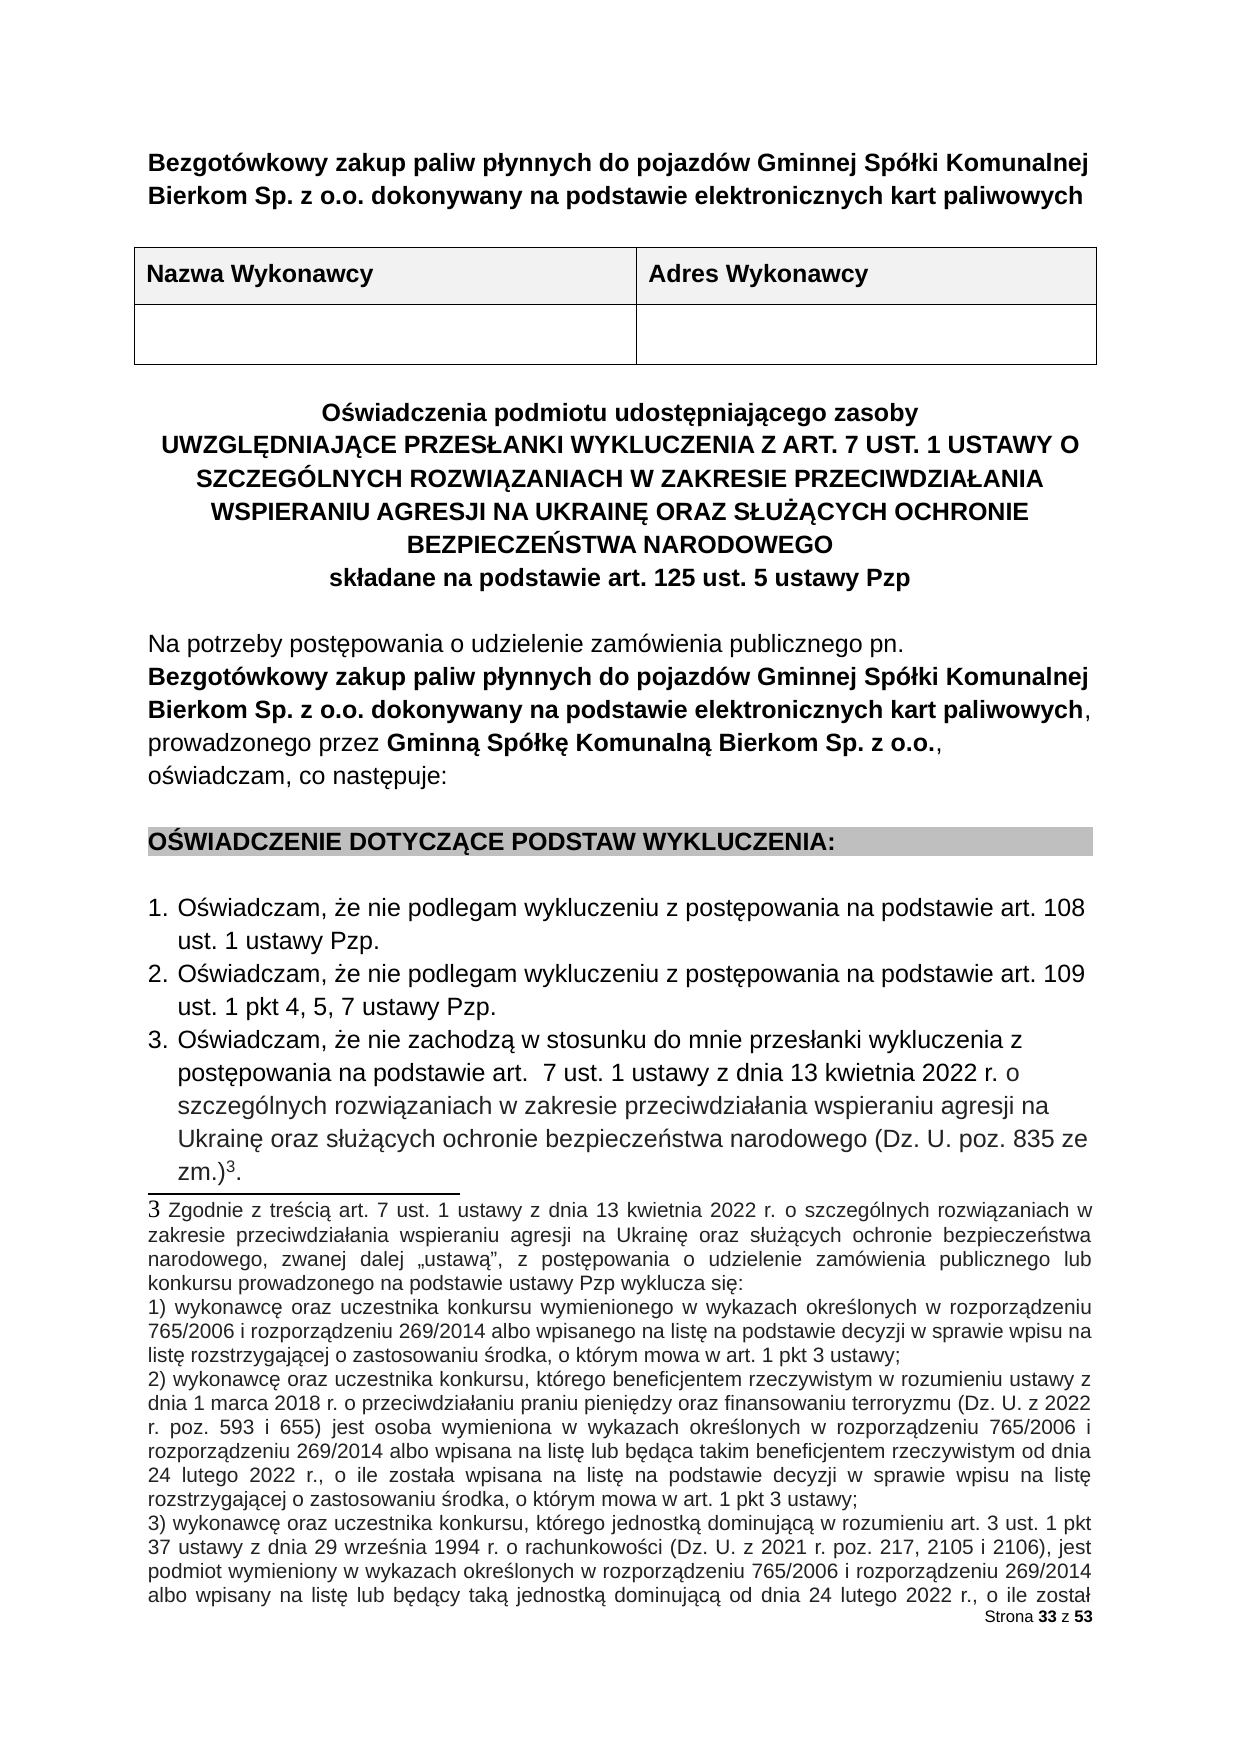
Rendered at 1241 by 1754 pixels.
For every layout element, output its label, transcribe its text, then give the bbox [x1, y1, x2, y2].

list Oświadczam, że nie zachodzą w stosunku do mnie przesłanki wykluczenia z postępowania na podstawie art. 7 ust. 1 ustawy z dnia 13 kwietnia 2022 r. o szczególnych rozwiązaniach w zakresie przeciwdziałania wspieraniu agresji na Ukrainę oraz służących ochronie bezpieczeństwa narodowego (Dz. U. poz. 835 ze zm.). [148, 1025, 1093, 1186]
text Bezgotówkowy zakup paliw płynnych do pojazdów Gminnej Spółki Komunalnej Bierkom Sp. z o.o. dokonywany na podstawie elektronicznych kart paliwowych [148, 148, 1093, 209]
list 3) wykonawcę oraz uczestnika konkursu, którego jednostką dominującą w rozumieniu art. 3 ust. 1 pkt 37 ustawy z dnia 29 września 1994 r. o rachunkowości (Dz. U. z 2021 r. poz. 217, 2105 i 2106), jest podmiot wymieniony w wykazach określonych w rozporządzeniu 765/2006 i rozporządzeniu 269/2014 albo wpisany na listę lub będący taką jednostką dominującą od dnia 24 lutego 2022 r., o ile został [148, 1511, 1093, 1606]
table_cell [135, 305, 636, 363]
list 1) wykonawcę oraz uczestnika konkursu wymienionego w wykazach określonych w rozporządzeniu 765/2006 i rozporządzeniu 269/2014 albo wpisanego na listę na podstawie decyzji w sprawie wpisu na listę rozstrzygającej o zastosowaniu środka, o którym mowa w art. 1 pkt 3 ustawy; [148, 1295, 1093, 1367]
list Oświadczam, że nie podlegam wykluczeniu z postępowania na podstawie art. 108 ust. 1 ustawy Pzp. [148, 893, 1093, 954]
list Oświadczam, że nie podlegam wykluczeniu z postępowania na podstawie art. 109 ust. 1 pkt 4, 5, 7 ustawy Pzp. [148, 959, 1093, 1021]
table_header Adres Wykonawcy [637, 248, 1096, 304]
text Oświadczenia podmiotu udostępniającego zasoby [148, 397, 1093, 426]
text Na potrzeby postępowania o udzielenie zamówienia publicznego pn. Bezgotówkowy zakup paliw płynnych do pojazdów Gminnej Spółki Komunalnej Bierkom Sp. z o.o. dokonywany na podstawie elektronicznych kart paliwowych, prowadzonego przez Gminną Spółkę Komunalną Bierkom Sp. z o.o., oświadczam, co następuje: [148, 629, 1093, 789]
table_cell [637, 305, 1096, 363]
list Zgodnie z treścią art. 7 ust. 1 ustawy z dnia 13 kwietnia 2022 r. o szczególnych rozwiązaniach w zakresie przeciwdziałania wspieraniu agresji na Ukrainę oraz służących ochronie bezpieczeństwa narodowego, zwanej dalej „ustawą”, z postępowania o udzielenie zamówienia publicznego lub konkursu prowadzonego na podstawie ustawy Pzp wyklucza się: [148, 1194, 1093, 1295]
text UWZGLĘDNIAJĄCE PRZESŁANKI WYKLUCZENIA Z ART. 7 UST. 1 USTAWY o szczególnych rozwiązaniach w zakresie przeciwdziałania wspieraniu agresji na Ukrainę oraz służących ochronie bezpieczeństwa narodowego [148, 431, 1093, 558]
text OŚWIADCZENIE DOTYCZĄCE PODSTAW WYKLUCZENIA: [148, 827, 1093, 856]
text składane na podstawie art. 125 ust. 5 ustawy Pzp [148, 563, 1093, 591]
table_header Nazwa Wykonawcy [135, 248, 636, 304]
list 2) wykonawcę oraz uczestnika konkursu, którego beneficjentem rzeczywistym w rozumieniu ustawy z dnia 1 marca 2018 r. o przeciwdziałaniu praniu pieniędzy oraz finansowaniu terroryzmu (Dz. U. z 2022 r. poz. 593 i 655) jest osoba wymieniona w wykazach określonych w rozporządzeniu 765/2006 i rozporządzeniu 269/2014 albo wpisana na listę lub będąca takim beneficjentem rzeczywistym od dnia 24 lutego 2022 r., o ile została wpisana na listę na podstawie decyzji w sprawie wpisu na listę rozstrzygającej o zastosowaniu środka, o którym mowa w art. 1 pkt 3 ustawy; [148, 1367, 1093, 1511]
